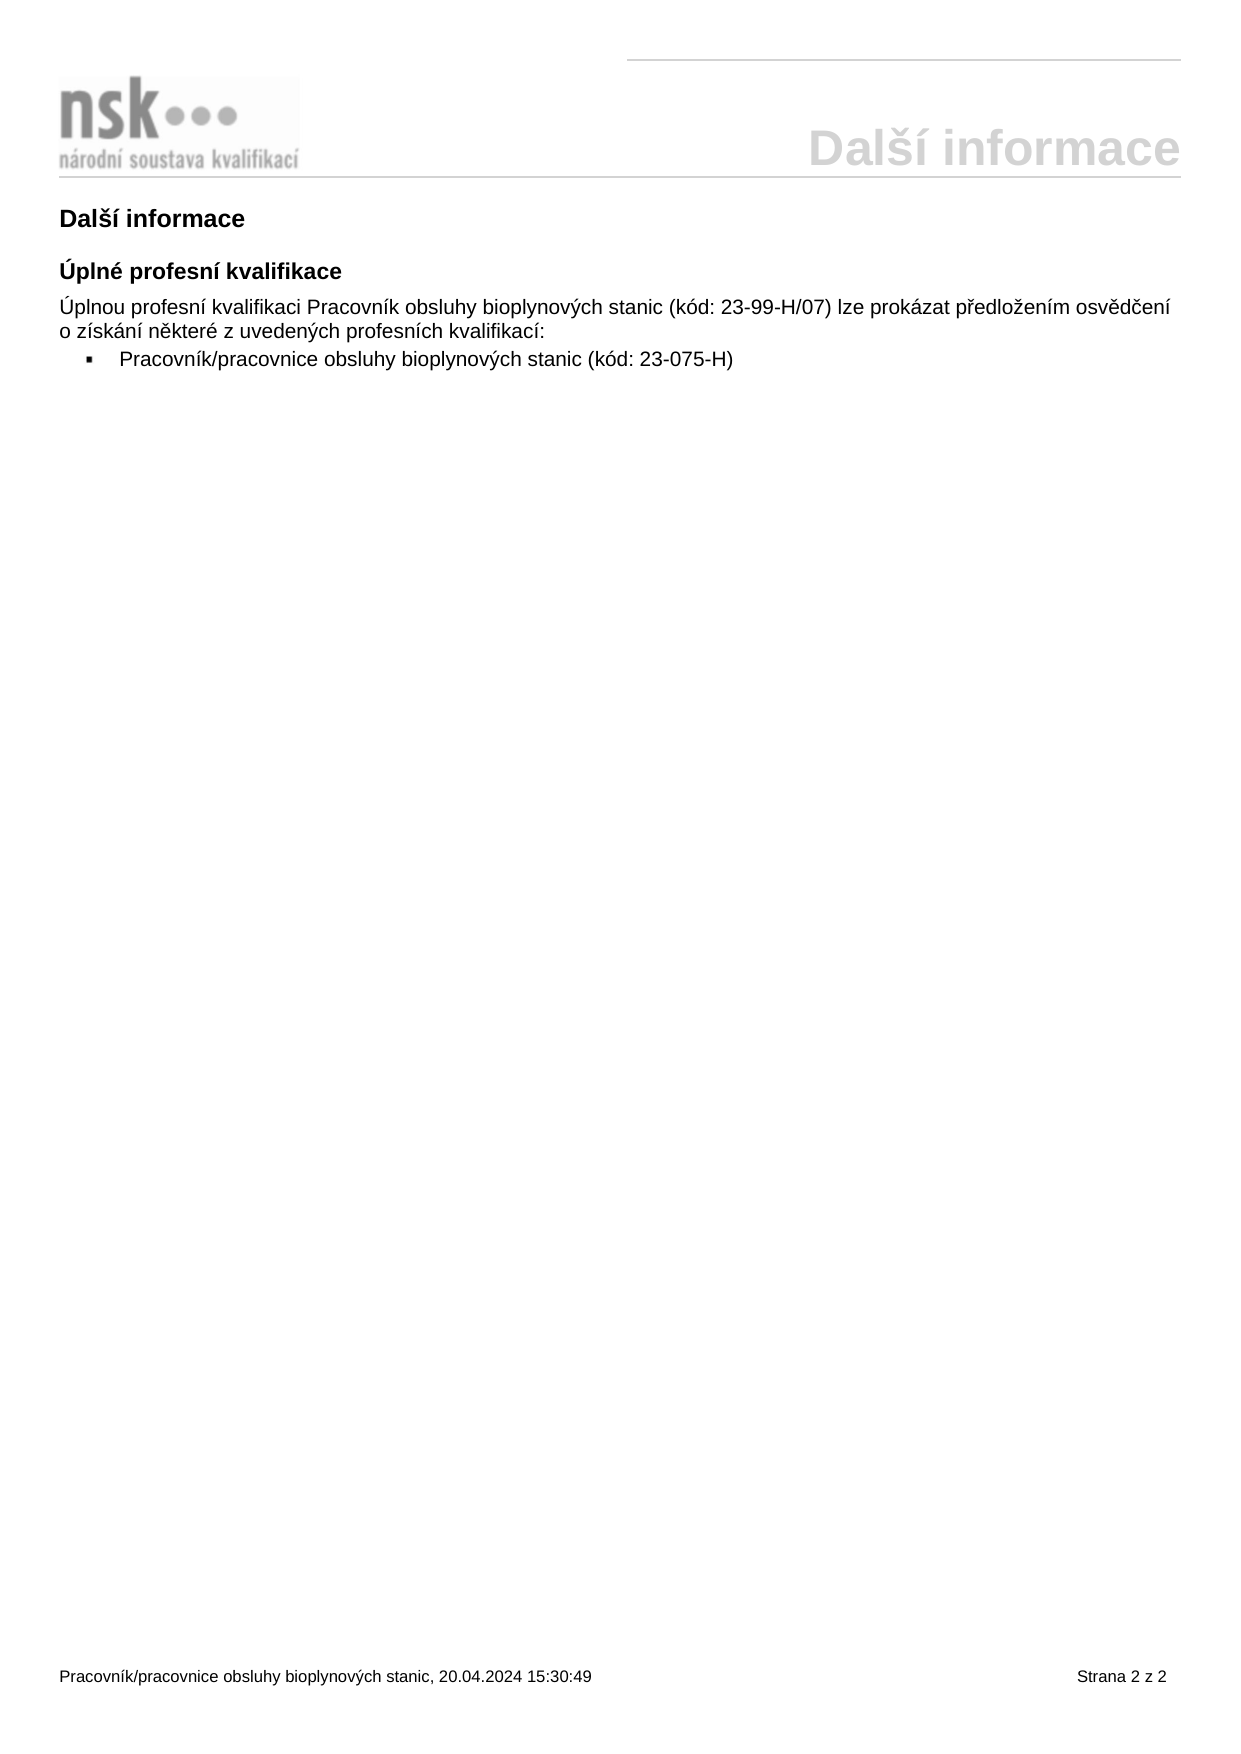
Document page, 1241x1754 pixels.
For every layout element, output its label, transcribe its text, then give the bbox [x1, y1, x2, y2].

table_cell [619, 373, 627, 406]
table_cell Úplné profesní kvalifikace [59, 248, 1181, 295]
table_cell [482, 194, 619, 200]
table_cell [619, 1006, 627, 1306]
table_cell [627, 343, 861, 347]
table_cell [1167, 236, 1181, 248]
table_cell [861, 706, 1167, 1006]
table_cell [1167, 194, 1181, 200]
table_cell [119, 194, 482, 200]
table_cell [59, 1306, 119, 1483]
table_cell [627, 1006, 861, 1306]
table_cell [482, 373, 619, 406]
table_cell [59, 194, 119, 200]
table_cell [1167, 343, 1181, 347]
table_cell [619, 170, 627, 176]
table_cell [59, 1006, 119, 1306]
table_cell [59, 178, 1181, 194]
table_cell [119, 706, 482, 1006]
table_cell [482, 171, 619, 176]
table_cell [59, 343, 119, 347]
picture [59, 347, 119, 372]
table_cell [59, 1483, 119, 1658]
table_cell [619, 1483, 627, 1658]
table_cell [59, 373, 119, 406]
table_cell [861, 1006, 1167, 1306]
table_cell [119, 1306, 482, 1483]
table_cell [1167, 406, 1181, 706]
table_cell [619, 706, 627, 1006]
table_cell [1167, 1658, 1181, 1694]
table_cell [482, 706, 619, 1006]
table_cell Další informace [59, 200, 1181, 236]
table_cell [627, 236, 861, 248]
table_cell [119, 236, 482, 248]
table_cell [627, 373, 861, 406]
table_cell Úplnou profesní kvalifikaci Pracovník obsluhy bioplynových stanic (kód: 23-99-H/07) lze prokázat předložením osvědčení o získání některé z uvedených profesních kvalifikací: [59, 295, 1181, 343]
table_cell [482, 406, 619, 706]
table_cell [119, 1483, 482, 1658]
table_cell [861, 1306, 1167, 1483]
table_cell [627, 194, 861, 200]
picture [58, 59, 620, 171]
table_cell Pracovník/pracovnice obsluhy bioplynových stanic, 20.04.2024 15:30:49 [59, 1658, 861, 1694]
table_cell [861, 194, 1167, 200]
table_cell [482, 1483, 619, 1658]
table_cell [1167, 1306, 1181, 1483]
table_cell [59, 406, 119, 706]
table_cell [482, 1306, 619, 1483]
table_cell Strana 2 z 2 [861, 1658, 1167, 1694]
table_cell [620, 59, 627, 170]
table_cell [861, 373, 1167, 406]
table_cell [861, 1483, 1167, 1658]
table_cell [619, 1306, 627, 1483]
table_cell [861, 343, 1167, 347]
table_cell [619, 194, 627, 200]
table_cell [59, 236, 119, 248]
table_cell [1167, 373, 1181, 406]
table_cell Pracovník/pracovnice obsluhy bioplynových stanic (kód: 23-075-H) [119, 347, 1181, 373]
table_cell [1167, 706, 1181, 1006]
table_cell [861, 406, 1167, 706]
table_cell [861, 236, 1167, 248]
table_cell [619, 236, 627, 248]
table_cell [1167, 1006, 1181, 1306]
table_cell [482, 343, 619, 347]
table_cell [482, 236, 619, 248]
table_cell [119, 406, 482, 706]
table_cell [59, 171, 119, 176]
table_cell Další informace [627, 61, 1181, 176]
table_cell [627, 1306, 861, 1483]
table_cell [119, 1006, 482, 1306]
table_cell [619, 406, 627, 706]
table_cell [1167, 1483, 1181, 1658]
table_cell [119, 343, 482, 347]
table_cell [119, 171, 482, 176]
table_cell [627, 1483, 861, 1658]
table_cell [119, 373, 482, 406]
table_cell [59, 706, 119, 1006]
table_cell [482, 1006, 619, 1306]
table_cell [627, 706, 861, 1006]
table_cell [627, 406, 861, 706]
